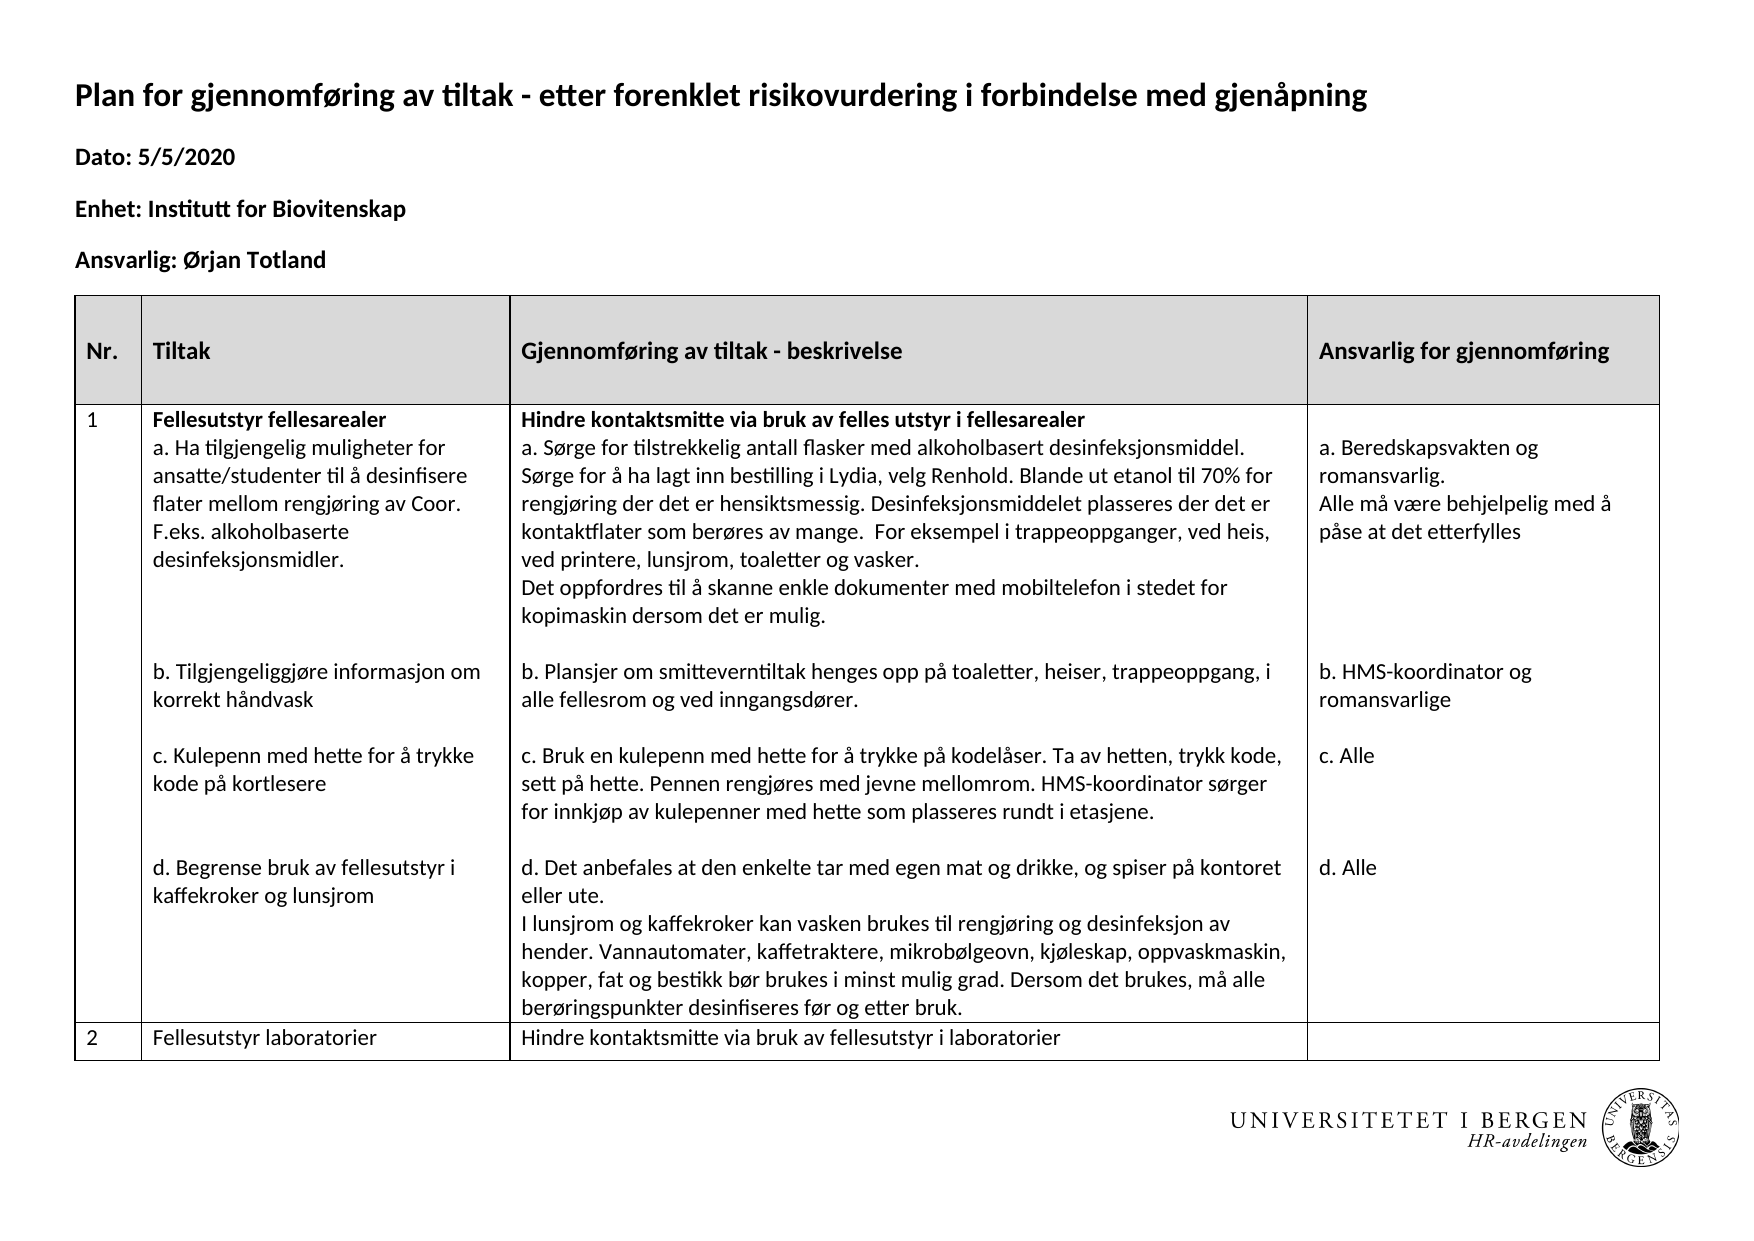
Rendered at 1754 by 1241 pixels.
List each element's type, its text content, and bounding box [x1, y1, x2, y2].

table_cell [1308, 1023, 1659, 1059]
table_cell Hindre kontaktsmitte via bruk av fellesutstyr i laboratorier [511, 1023, 1307, 1059]
text Ansvarlig: Ørjan Totland [75, 244, 1679, 274]
table_cell Hindre kontaktsmitte via bruk av felles utstyr i fellesarealer a. Sørge for tilstrekkelig antall flasker med alkoholbasert desinfeksjonsmiddel. Sørge for å ha lagt inn bestilling i Lydia, velg Renhold. Blande ut etanol til 70% for rengjøring der det er hensiktsmessig. Desinfeksjonsmiddelet plasseres der det er kontaktflater som berøres av mange. For eksempel i trappeoppganger, ved heis, ved printere, lunsjrom, toaletter og vasker. Det oppfordres til å skanne enkle dokumenter med mobiltelefon i stedet for kopimaskin dersom det er mulig. b. Plansjer om smitteverntiltak henges opp på toaletter, heiser, trappeoppgang, i alle fellesrom og ved inngangsdører. c. Bruk en kulepenn med hette for å trykke på kodelåser. Ta av hetten, trykk kode, sett på hette. Pennen rengjøres med jevne mellomrom. HMS-koordinator sørger for innkjøp av kulepenner med hette som plasseres rundt i etasjene. d. Det anbefales at den enkelte tar med egen mat og drikke, og spiser på kontoret eller ute. I lunsjrom og kaffekroker kan vasken brukes til rengjøring og desinfeksjon av hender. Vannautomater, kaffetraktere, mikrobølgeovn, kjøleskap, oppvaskmaskin, kopper, fat og bestikk bør brukes i minst mulig grad. Dersom det brukes, må alle berøringspunkter desinfiseres før og etter bruk. [511, 405, 1307, 1022]
text Plan for gjennomføring av tiltak - etter forenklet risikovurdering i forbindelse med gjenåpning [75, 74, 1679, 114]
table_cell 2 [76, 1023, 141, 1059]
text Enhet: Institutt for Biovitenskap [75, 193, 1679, 223]
table_header Tiltak [142, 296, 509, 404]
table_cell Fellesutstyr laboratorier [142, 1023, 509, 1059]
table_cell a. Beredskapsvakten og romansvarlig. Alle må være behjelpelig med å påse at det etterfylles b. HMS-koordinator og romansvarlige c. Alle d. Alle [1308, 405, 1659, 1022]
text Dato: 5/5/2020 [75, 141, 1679, 172]
table_header Nr. [76, 296, 141, 404]
table_header Ansvarlig for gjennomføring [1308, 296, 1659, 404]
table_cell 1 [76, 405, 141, 1022]
table_header Gjennomføring av tiltak - beskrivelse [511, 296, 1307, 404]
table_cell Fellesutstyr fellesarealer a. Ha tilgjengelig muligheter for ansatte/studenter til å desinfisere flater mellom rengjøring av Coor. F.eks. alkoholbaserte desinfeksjonsmidler. b. Tilgjengeliggjøre informasjon om korrekt håndvask c. Kulepenn med hette for å trykke kode på kortlesere d. Begrense bruk av fellesutstyr i kaffekroker og lunsjrom [142, 405, 509, 1022]
